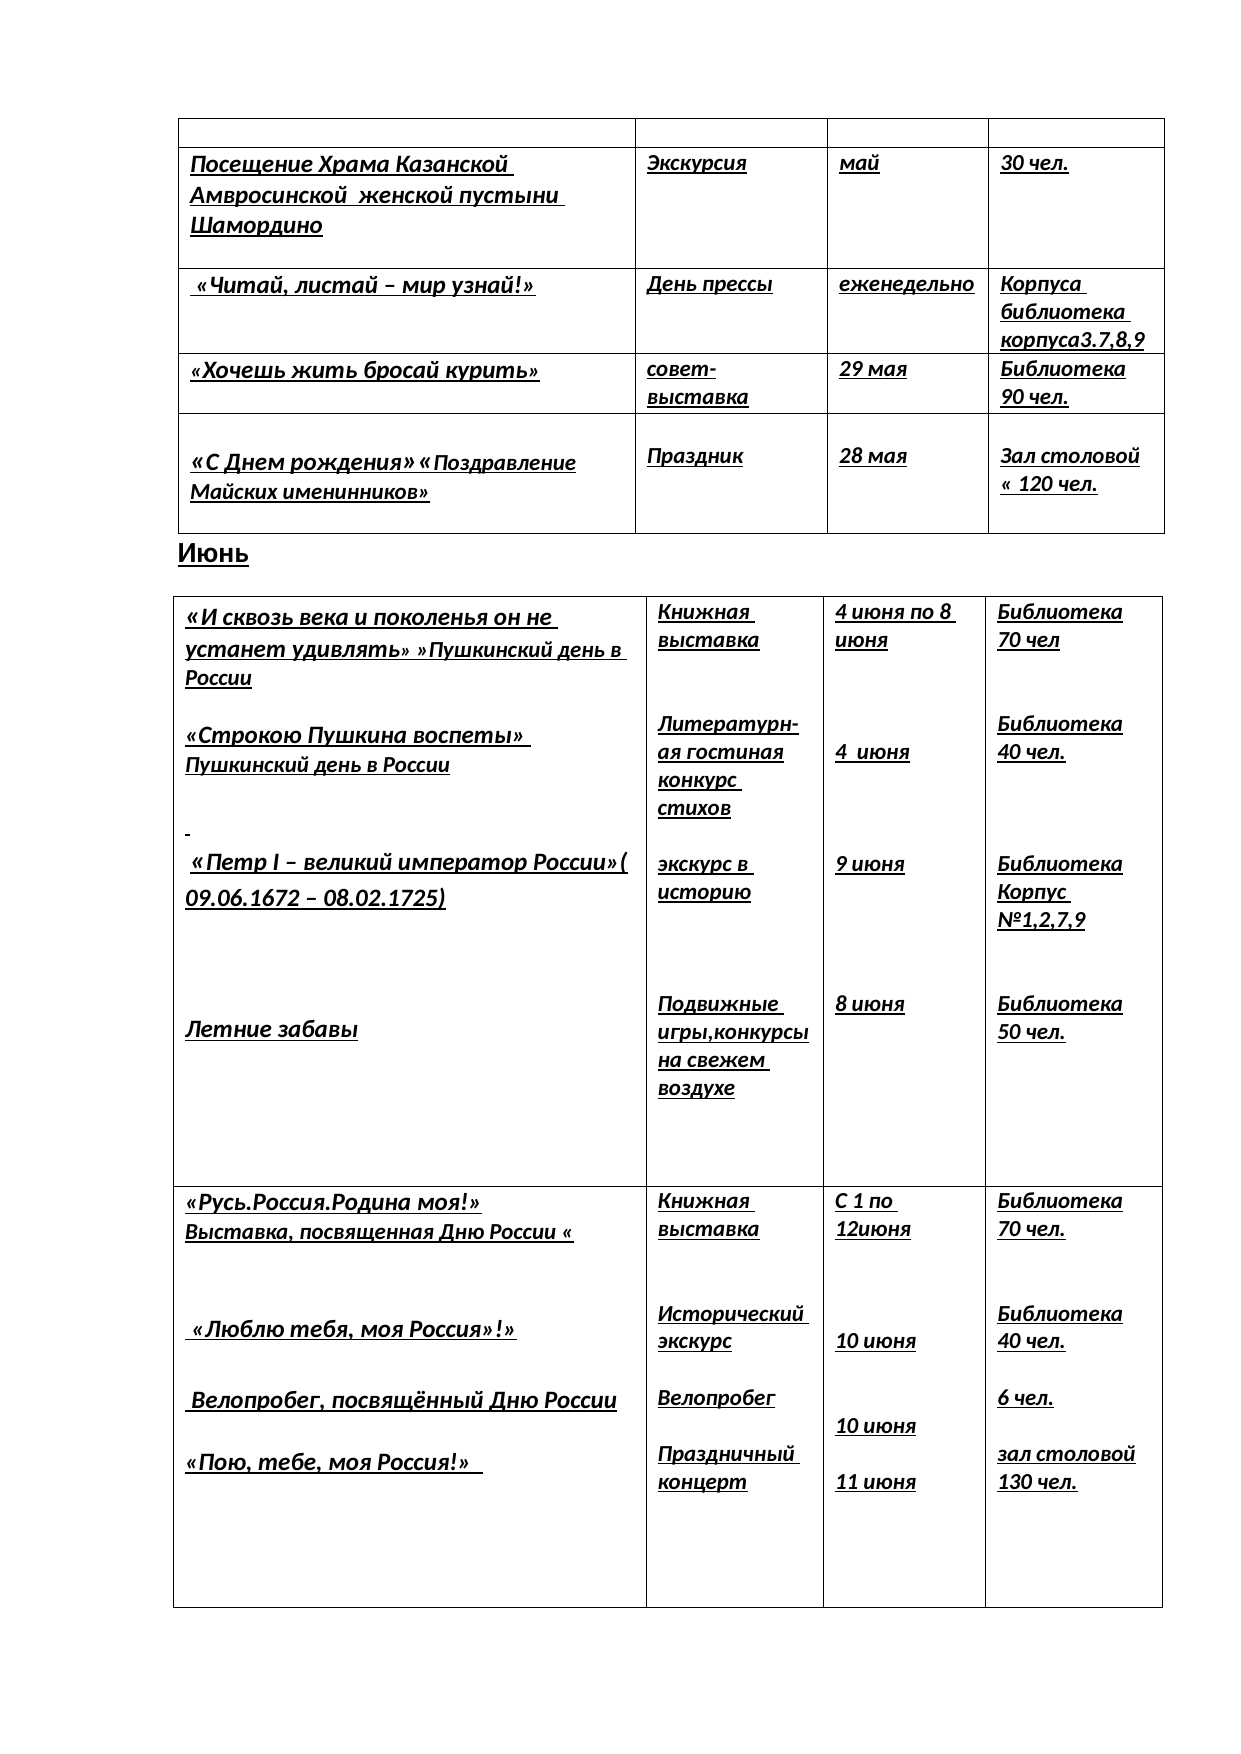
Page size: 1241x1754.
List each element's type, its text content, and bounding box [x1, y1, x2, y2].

table_cell Корпуса библиотека корпуса3.7,8,9 [989, 269, 1164, 353]
table_cell [179, 119, 635, 147]
table_cell Библиотека 70 чел. Библиотека 40 чел. 6 чел. зал столовой 130 чел. [986, 1187, 1162, 1607]
table_cell Посещение Храма Казанской Амвросинской женской пустыни Шамордино [179, 148, 635, 268]
table_cell «Читай, листай – мир узнай!» [179, 269, 635, 353]
table_cell еженедельно [828, 269, 988, 353]
table_header «И сквозь века и поколенья он не устанет удивлять» »Пушкинский день в России «Строкою Пушкина воспеты» Пушкинский день в России «Петр I – великий император России»( 09.06.1672 – 08.02.1725) Летние забавы [174, 597, 646, 1186]
table_cell Зал столовой « 120 чел. [989, 414, 1164, 533]
table_cell 29 мая [828, 354, 988, 412]
table_cell [989, 119, 1164, 147]
table_cell «Русь.Россия.Родина моя!» Выставка, посвященная Дню России « «Люблю тебя, моя Россия»!» Велопробег, посвящённый Дню России «Пою, тебе, моя Россия!» [174, 1187, 646, 1607]
table_cell Книжная выставка Исторический экскурс Велопробег Праздничный концерт [647, 1187, 823, 1607]
text Июнь [177, 534, 1152, 570]
table_cell «Хочешь жить бросай курить» [179, 354, 635, 412]
table_cell 30 чел. [989, 148, 1164, 268]
table_cell «С Днем рождения»«Поздравление Майских именинников» [179, 414, 635, 533]
table_cell День прессы [636, 269, 827, 353]
table_cell Библиотека 90 чел. [989, 354, 1164, 412]
table_cell [636, 119, 827, 147]
table_cell С 1 по 12июня 10 июня 10 июня 11 июня [824, 1187, 985, 1607]
table_header Книжная выставка Литературн-ая гостиная конкурс стихов экскурс в историю Подвижные игры,конкурсы на свежем воздухе [647, 597, 823, 1186]
table_cell май [828, 148, 988, 268]
table_cell совет-выставка [636, 354, 827, 412]
table_header 4 июня по 8 июня 4 июня 9 июня 8 июня [824, 597, 985, 1186]
table_cell [828, 119, 988, 147]
table_cell Праздник [636, 414, 827, 533]
table_cell Экскурсия [636, 148, 827, 268]
table_cell 28 мая [828, 414, 988, 533]
table_header Библиотека 70 чел Библиотека 40 чел. Библиотека Корпус №1,2,7,9 Библиотека 50 чел. [986, 597, 1162, 1186]
